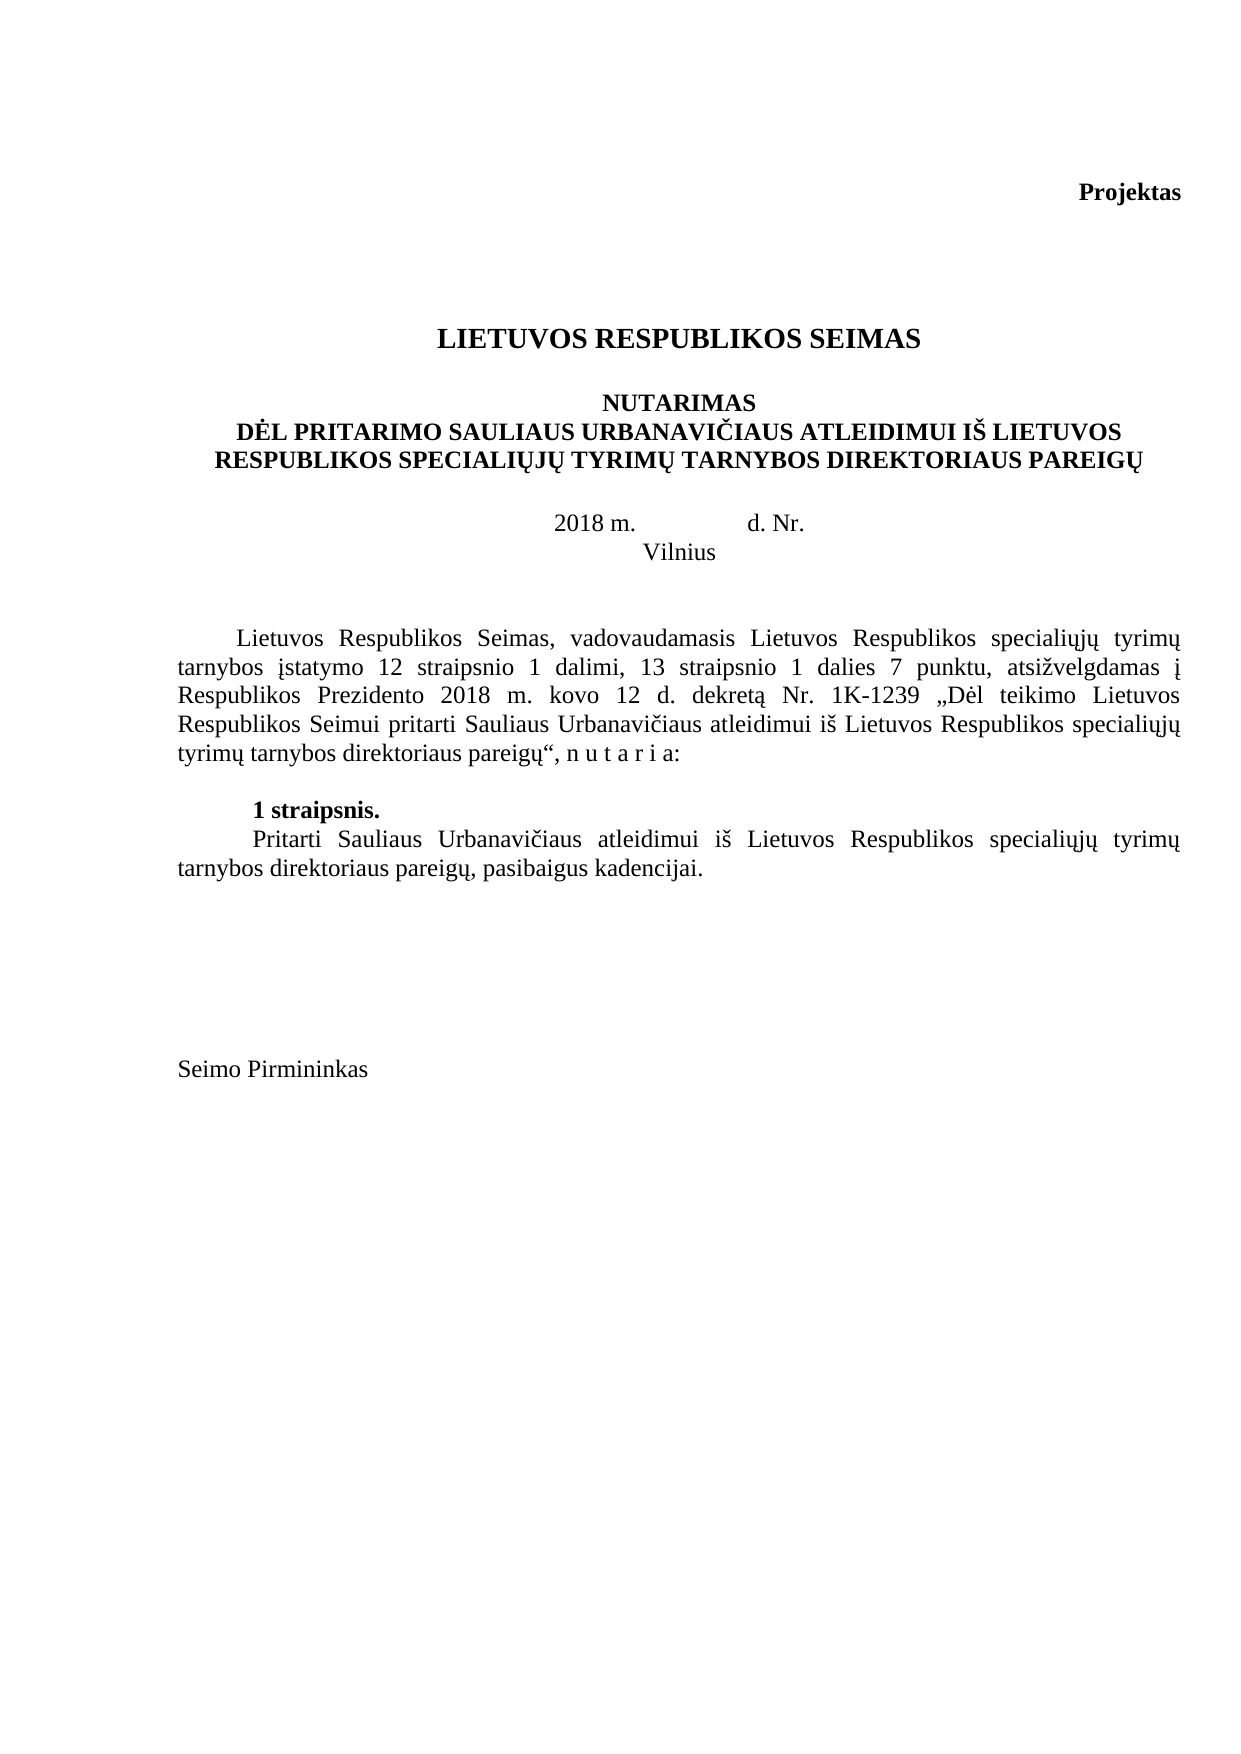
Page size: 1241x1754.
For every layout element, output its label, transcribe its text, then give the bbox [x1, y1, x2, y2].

text Projektas [177, 177, 1181, 206]
text Pritarti Sauliaus Urbanavičiaus atleidimui iš Lietuvos Respublikos specialiųjų tyrimų tarnybos direktoriaus pareigų, pasibaigus kadencijai. [177, 824, 1181, 882]
text Vilnius [177, 537, 1181, 565]
text 2018 m. rugsėjo d. Nr. [177, 508, 1181, 537]
text 1 straipsnis. [177, 795, 1181, 824]
text LIETUVOS RESPUBLIKOS SEIMAS [177, 321, 1181, 354]
text Seimo Pirmininkas [177, 1054, 1181, 1083]
text DĖL PRITARIMO sauliaus urbanavičiaus ATLEIDIMUI IŠ LIETUVOS RESPUBLIKOS SPECIALIŲJŲ TYRIMŲ TARNYBOS DIREKTORIAUS PAREIGŲ [177, 417, 1181, 474]
text NUTARIMAS [177, 388, 1181, 417]
text Lietuvos Respublikos Seimas, vadovaudamasis Lietuvos Respublikos specialiųjų tyrimų tarnybos įstatymo 12 straipsnio 1 dalimi, 13 straipsnio 1 dalies 7 punktu, atsižvelgdamas į Respublikos Prezidento 2018 m. kovo 12 d. dekretą Nr. 1K-1239 „Dėl teikimo Lietuvos Respublikos Seimui pritarti Sauliaus Urbanavičiaus atleidimui iš Lietuvos Respublikos specialiųjų tyrimų tarnybos direktoriaus pareigų“, n u t a r i a: [177, 623, 1181, 767]
